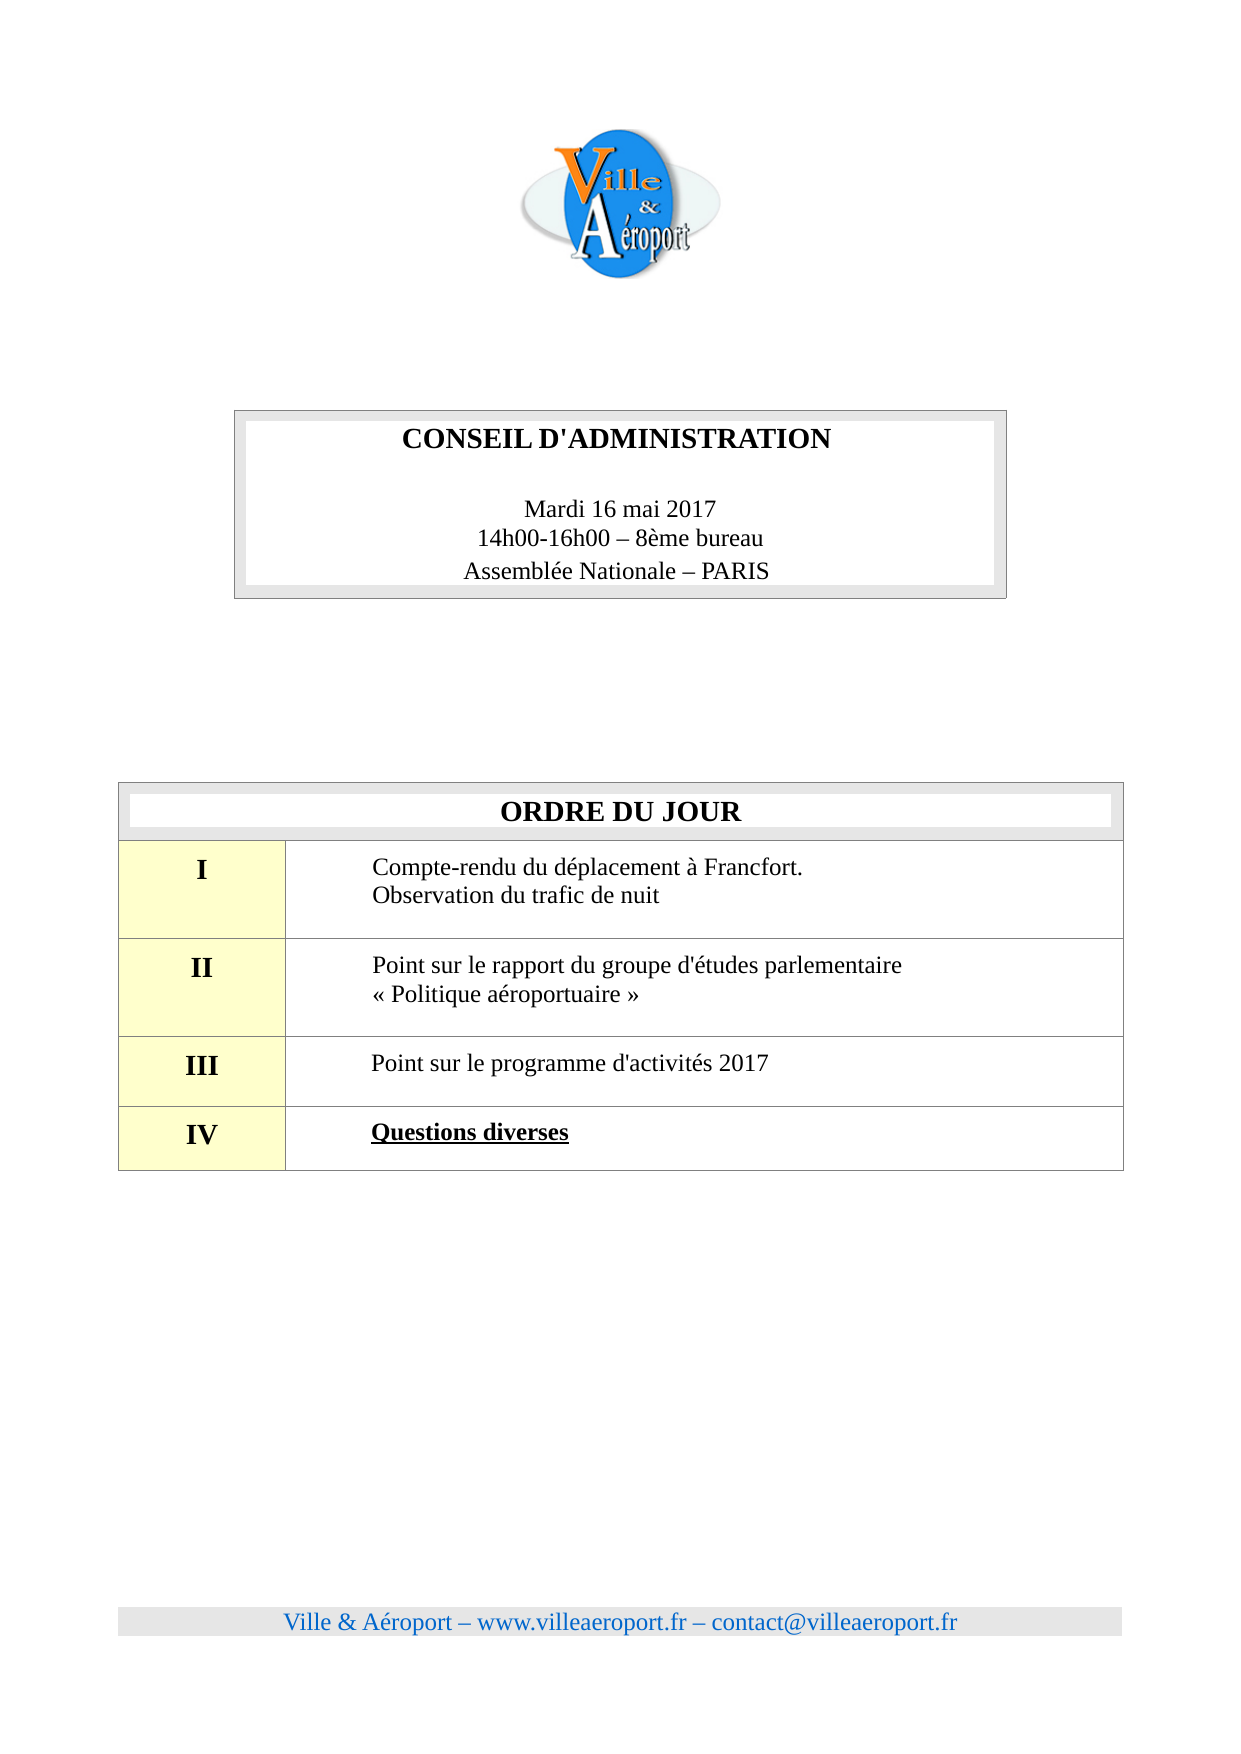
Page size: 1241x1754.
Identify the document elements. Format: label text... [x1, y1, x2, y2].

table_cell III [119, 1037, 285, 1106]
table_cell Point sur le rapport du groupe d'études parlementaire « Politique aéroportuaire » [286, 939, 1123, 1036]
table_header ORDRE DU JOUR [119, 783, 1123, 840]
table_cell II [119, 939, 285, 1036]
table_cell IV [119, 1107, 285, 1170]
table_cell I [119, 841, 285, 938]
table_cell Questions diverses [286, 1107, 1123, 1170]
table_header CONSEIL D'ADMINISTRATION Mardi 16 mai 2017 14h00-16h00 – 8ème bureau Assemblée Nationale – PARIS [235, 411, 1006, 598]
table_cell Point sur le programme d'activités 2017 [286, 1037, 1123, 1106]
picture [517, 129, 724, 279]
table_cell Compte-rendu du déplacement à Francfort. Observation du trafic de nuit [286, 841, 1123, 938]
